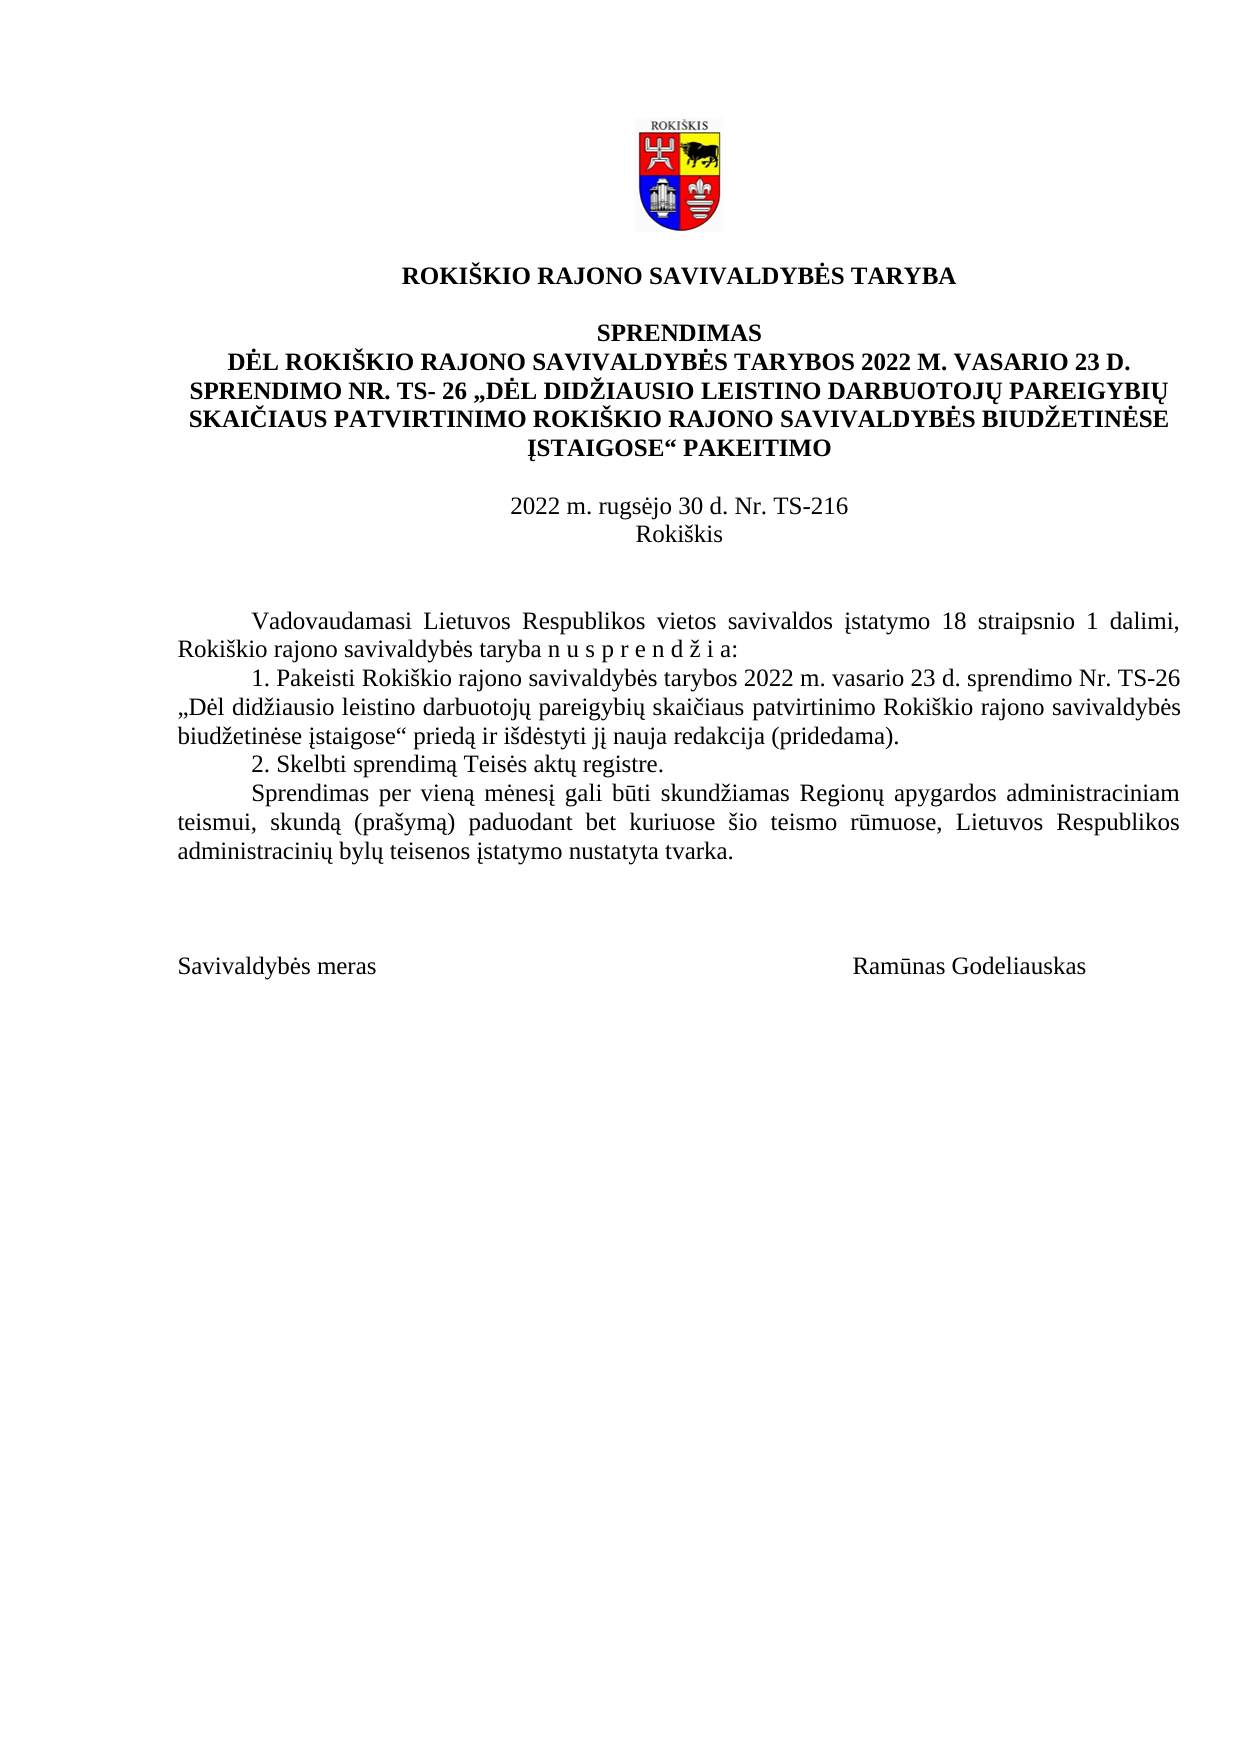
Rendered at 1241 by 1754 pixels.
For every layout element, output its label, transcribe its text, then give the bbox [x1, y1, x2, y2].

text 1. Pakeisti Rokiškio rajono savivaldybės tarybos 2022 m. vasario 23 d. sprendimo Nr. TS-26 „Dėl didžiausio leistino darbuotojų pareigybių skaičiaus patvirtinimo Rokiškio rajono savivaldybės biudžetinėse įstaigose“ priedą ir išdėstyti jį nauja redakcija (pridedama). [177, 663, 1181, 749]
text 2022 m. rugsėjo 30 d. Nr. TS-216 [177, 491, 1181, 519]
text DĖL ROKIŠKIO RAJONO SAVIVALDYBĖS TARYBOS 2022 M. VASARIO 23 D. SPRENDIMO NR. TS- 26 „DĖL DIDŽIAUSIO LEISTINO DARBUOTOJŲ PAREIGYBIŲ SKAIČIAUS PATVIRTINIMO ROKIŠKIO RAJONO SAVIVALDYBĖS BIUDŽETINĖSE ĮSTAIGOSE“ PAKEITIMO [177, 347, 1181, 462]
text Savivaldybės meras Ramūnas Godeliauskas [177, 951, 1181, 979]
text ROKIŠKIO RAJONO SAVIVALDYBĖS TARYBA [177, 261, 1181, 289]
text Sprendimas per vieną mėnesį gali būti skundžiamas Regionų apygardos administraciniam teismui, skundą (prašymą) paduodant bet kuriuose šio teismo rūmuose, Lietuvos Respublikos administracinių bylų teisenos įstatymo nustatyta tvarka. [177, 778, 1181, 864]
text 2. Skelbti sprendimą Teisės aktų registre. [177, 749, 1181, 778]
text Rokiškis [177, 519, 1181, 548]
text SPRENDIMAS [177, 318, 1181, 347]
text Vadovaudamasi Lietuvos Respublikos vietos savivaldos įstatymo 18 straipsnio 1 dalimi, Rokiškio rajono savivaldybės taryba n u s p r e n d ž i a: [177, 606, 1181, 663]
